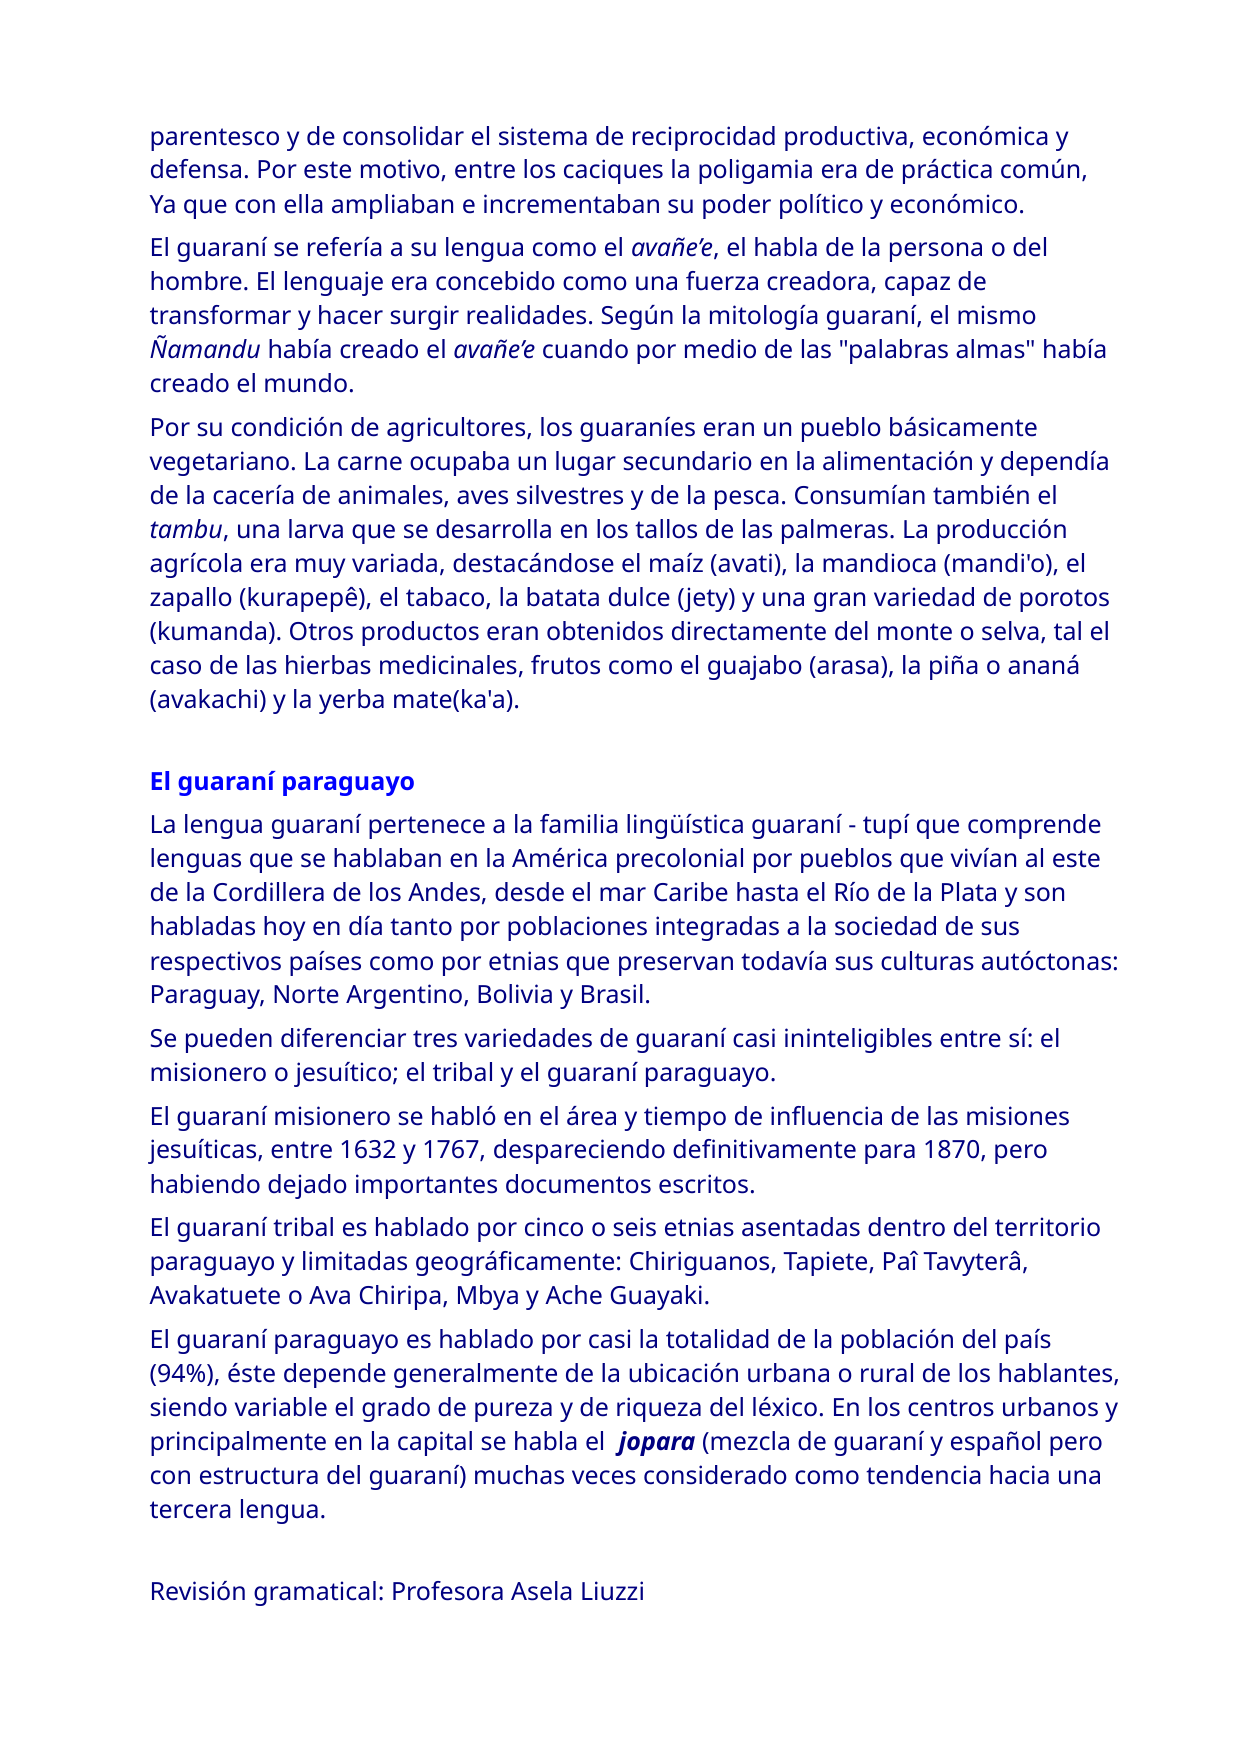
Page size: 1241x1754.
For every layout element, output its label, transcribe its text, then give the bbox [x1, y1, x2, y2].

text El guaraní misionero se habló en el área y tiempo de influencia de las misiones jesuíticas, entre 1632 y 1767, despareciendo definitivamente para 1870, pero habiendo dejado importantes documentos escritos. [149, 1098, 1122, 1200]
text La lengua guaraní pertenece a la familia lingüística guaraní - tupí que comprende lenguas que se hablaban en la América precolonial por pueblos que vivían al este de la Cordillera de los Andes, desde el mar Caribe hasta el Río de la Plata y son habladas hoy en día tanto por poblaciones integradas a la sociedad de sus respectivos países como por etnias que preservan todavía sus culturas autóctonas: Paraguay, Norte Argentino, Bolivia y Brasil. [149, 807, 1122, 1011]
text El guaraní tribal es hablado por cinco o seis etnias asentadas dentro del territorio paraguayo y limitadas geográficamente: Chiriguanos, Tapiete, Paî Tavyterâ, Avakatuete o Ava Chiripa, Mbya y Ache Guayaki. [149, 1210, 1122, 1312]
text El guaraní paraguayo es hablado por casi la totalidad de la población del país (94%), éste depende generalmente de la ubicación urbana o rural de los hablantes, siendo variable el grado de pureza y de riqueza del léxico. En los centros urbanos y principalmente en la capital se habla el jopara (mezcla de guaraní y español pero con estructura del guaraní) muchas veces considerado como tendencia hacia una tercera lengua. [149, 1321, 1122, 1526]
text Por su condición de agricultores, los guaraníes eran un pueblo básicamente vegetariano. La carne ocupaba un lugar secundario en la alimentación y dependía de la cacería de animales, aves silvestres y de la pesca. Consumían también el tambu, una larva que se desarrolla en los tallos de las palmeras. La producción agrícola era muy variada, destacándose el maíz (avati), la mandioca (mandi'o), el zapallo (kurapepê), el tabaco, la batata dulce (jety) y una gran variedad de porotos (kumanda). Otros productos eran obtenidos directamente del monte o selva, tal el caso de las hierbas medicinales, frutos como el guajabo (arasa), la piña o ananá (avakachi) y la yerba mate(ka'a). [149, 409, 1122, 716]
text El guaraní se refería a su lengua como el avañe’e, el habla de la persona o del hombre. El lenguaje era concebido como una fuerza creadora, capaz de transformar y hacer surgir realidades. Según la mitología guaraní, el mismo Ñamandu había creado el avañe’e cuando por medio de las "palabras almas" había creado el mundo. [149, 230, 1122, 400]
text El guaraní paraguayo [149, 763, 1122, 797]
text Se pueden diferenciar tres variedades de guaraní casi ininteligibles entre sí: el misionero o jesuítico; el tribal y el guaraní paraguayo. [149, 1021, 1122, 1089]
text Revisión gramatical: Profesora Asela Liuzzi [149, 1573, 1122, 1607]
text parentesco y de consolidar el sistema de reciprocidad productiva, económica y defensa. Por este motivo, entre los caciques la poligamia era de práctica común, Ya que con ella ampliaban e incrementaban su poder político y económico. [149, 118, 1122, 220]
